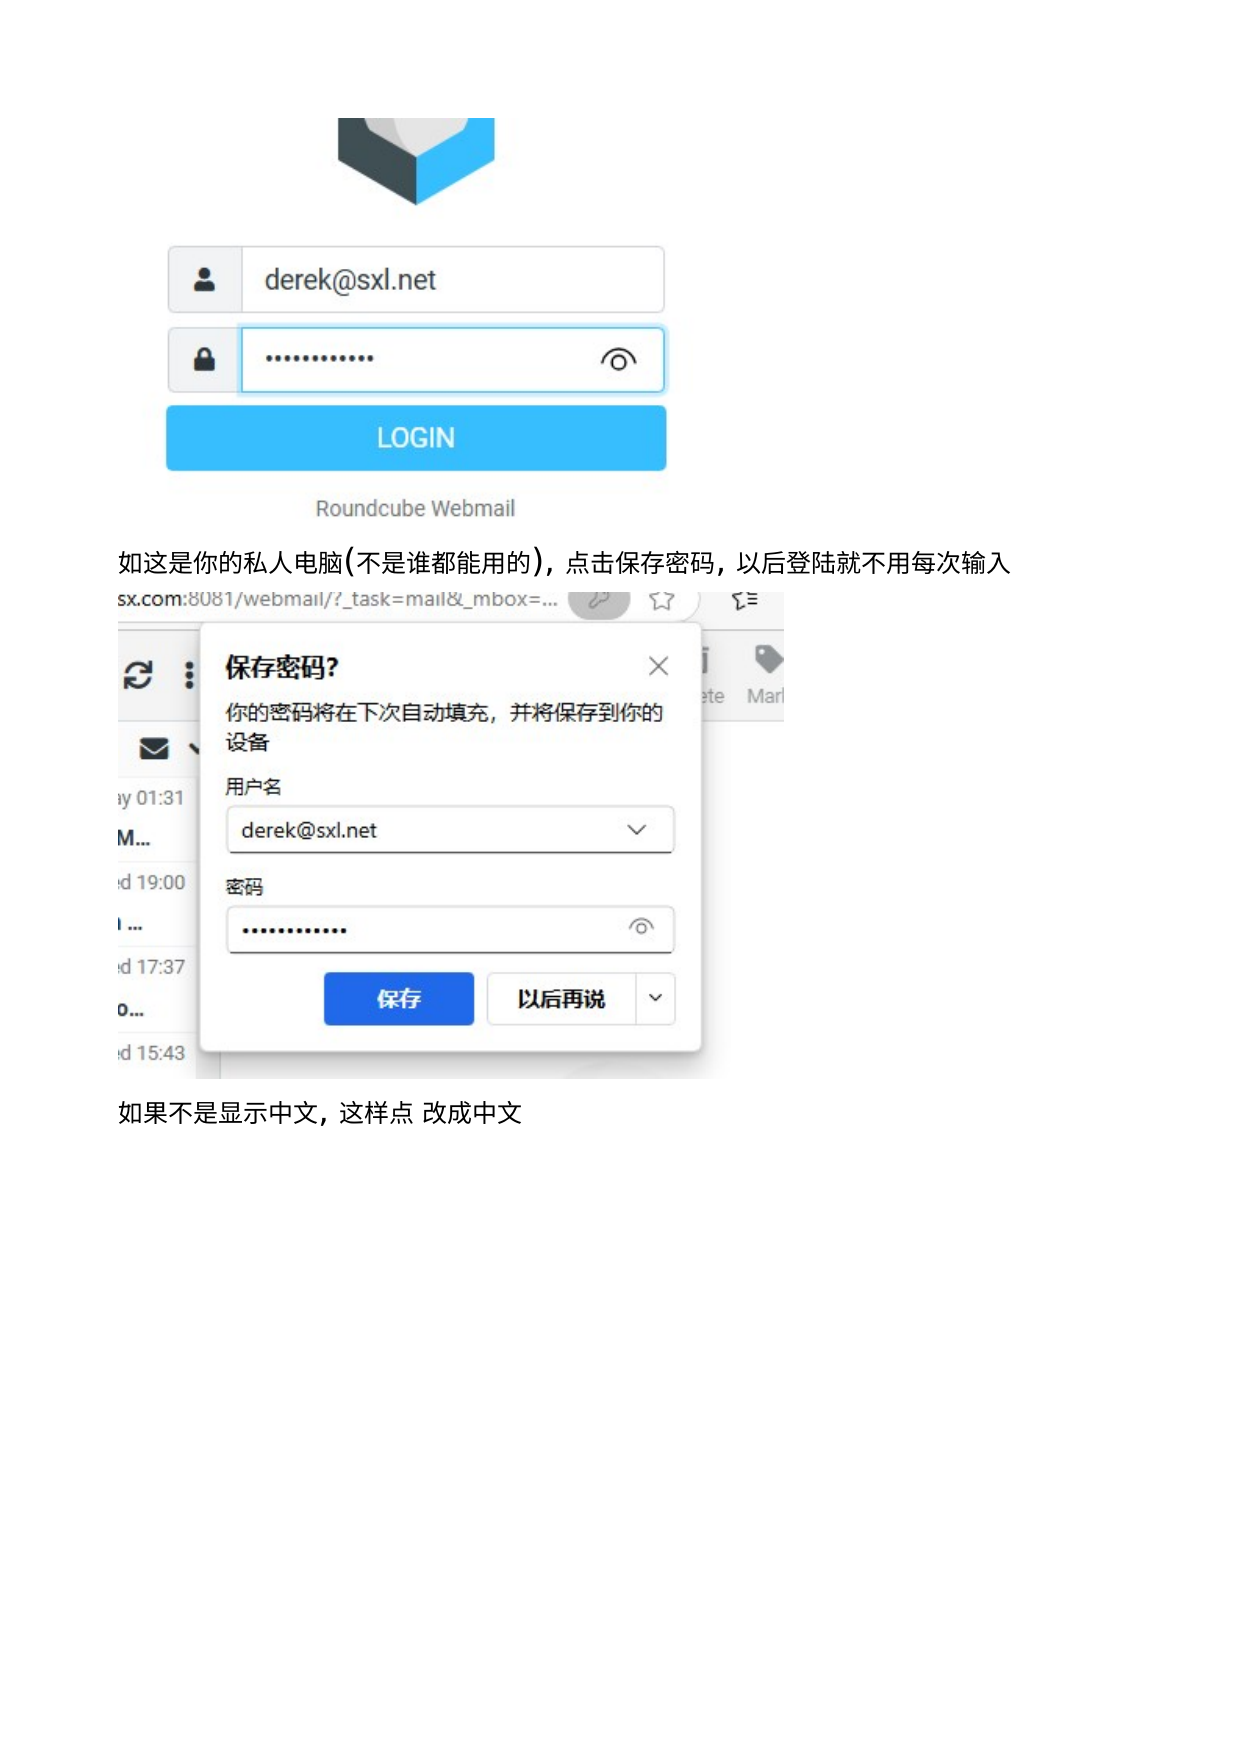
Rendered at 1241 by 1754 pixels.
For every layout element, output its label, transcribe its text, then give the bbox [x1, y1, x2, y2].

text 如这是你的私人电脑(不是谁都能用的), 点击保存密码, 以后登陆就不用每次输入 [118, 542, 1122, 580]
text 如果不是显示中文, 这样点 改成中文 [118, 1091, 1122, 1130]
picture [118, 592, 784, 1079]
picture [118, 118, 748, 529]
